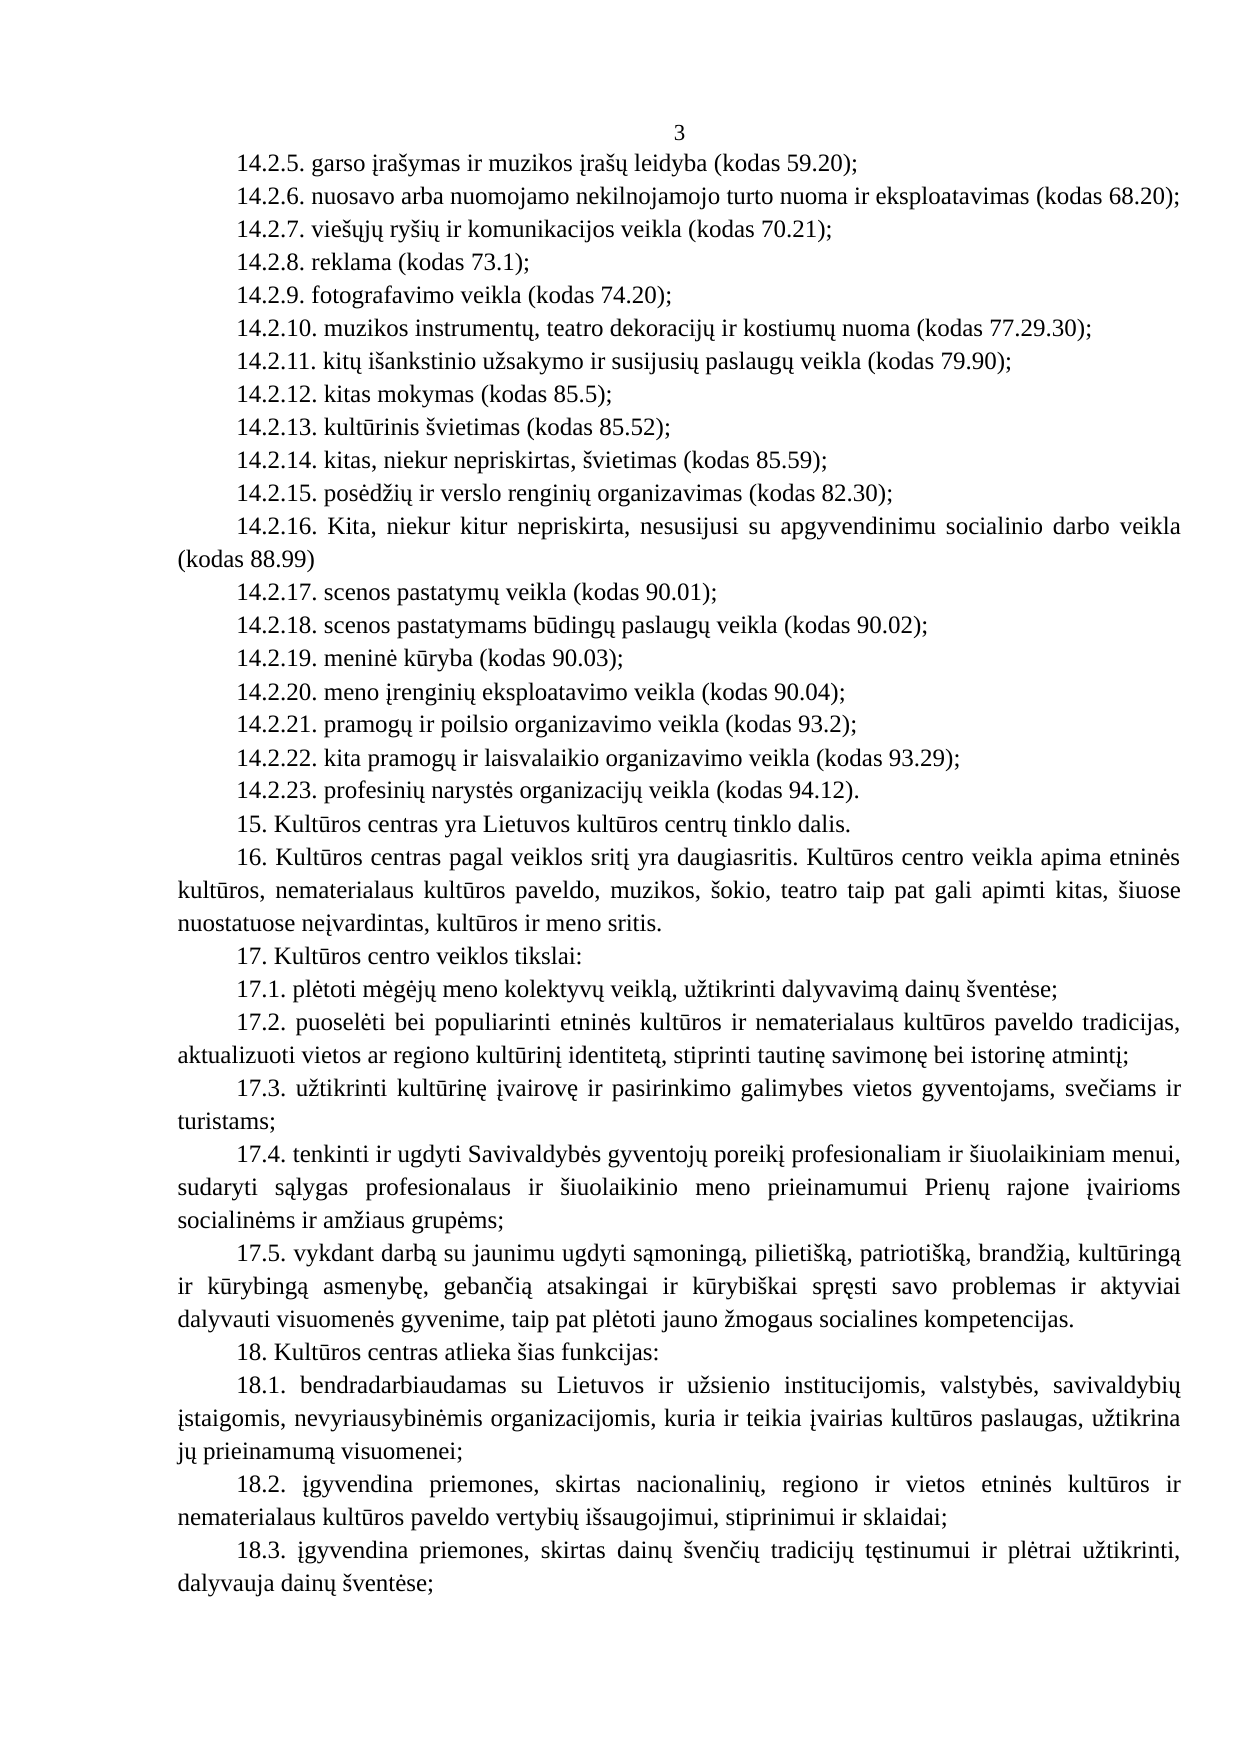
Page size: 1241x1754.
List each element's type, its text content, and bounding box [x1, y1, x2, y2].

text 15. Kultūros centras yra Lietuvos kultūros centrų tinklo dalis. [177, 809, 1182, 837]
text 14.2.8. reklama (kodas 73.1); [177, 247, 1182, 276]
text 14.2.15. posėdžių ir verslo renginių organizavimas (kodas 82.30); [177, 478, 1182, 507]
text 17.5. vykdant darbą su jaunimu ugdyti sąmoningą, pilietišką, patriotišką, brandžią, kultūringą ir kūrybingą asmenybę, gebančią atsakingai ir kūrybiškai spręsti savo problemas ir aktyviai dalyvauti visuomenės gyvenime, taip pat plėtoti jauno žmogaus socialines kompetencijas. [177, 1238, 1182, 1333]
text 17.3. užtikrinti kultūrinę įvairovę ir pasirinkimo galimybes vietos gyventojams, svečiams ir turistams; [177, 1073, 1182, 1134]
text 17.1. plėtoti mėgėjų meno kolektyvų veiklą, užtikrinti dalyvavimą dainų šventėse; [177, 974, 1182, 1002]
text 18. Kultūros centras atlieka šias funkcijas: [177, 1337, 1182, 1366]
text 14.2.21. pramogų ir poilsio organizavimo veikla (kodas 93.2); [177, 709, 1182, 738]
text 18.3. įgyvendina priemones, skirtas dainų švenčių tradicijų tęstinumui ir plėtrai užtikrinti, dalyvauja dainų šventėse; [177, 1535, 1182, 1597]
text 14.2.6. nuosavo arba nuomojamo nekilnojamojo turto nuoma ir eksploatavimas (kodas 68.20); [177, 181, 1182, 210]
text 14.2.11. kitų išankstinio užsakymo ir susijusių paslaugų veikla (kodas 79.90); [177, 346, 1182, 375]
text 14.2.20. meno įrenginių eksploatavimo veikla (kodas 90.04); [177, 677, 1182, 705]
text 17.2. puoselėti bei populiarinti etninės kultūros ir nematerialaus kultūros paveldo tradicijas, aktualizuoti vietos ar regiono kultūrinį identitetą, stiprinti tautinę savimonę bei istorinę atmintį; [177, 1007, 1182, 1068]
text 18.2. įgyvendina priemones, skirtas nacionalinių, regiono ir vietos etninės kultūros ir nematerialaus kultūros paveldo vertybių išsaugojimui, stiprinimui ir sklaidai; [177, 1469, 1182, 1531]
text 17. Kultūros centro veiklos tikslai: [177, 941, 1182, 969]
text 14.2.16. Kita, niekur kitur nepriskirta, nesusijusi su apgyvendinimu socialinio darbo veikla (kodas 88.99) [177, 511, 1182, 573]
text 14.2.12. kitas mokymas (kodas 85.5); [177, 379, 1182, 408]
text 14.2.10. muzikos instrumentų, teatro dekoracijų ir kostiumų nuoma (kodas 77.29.30); [177, 313, 1182, 342]
text 14.2.17. scenos pastatymų veikla (kodas 90.01); [177, 577, 1182, 606]
text 14.2.7. viešųjų ryšių ir komunikacijos veikla (kodas 70.21); [177, 214, 1182, 243]
text 16. Kultūros centras pagal veiklos sritį yra daugiasritis. Kultūros centro veikla apima etninės kultūros, nematerialaus kultūros paveldo, muzikos, šokio, teatro taip pat gali apimti kitas, šiuose nuostatuose neįvardintas, kultūros ir meno sritis. [177, 842, 1182, 936]
text 14.2.9. fotografavimo veikla (kodas 74.20); [177, 280, 1182, 309]
text 14.2.5. garso įrašymas ir muzikos įrašų leidyba (kodas 59.20); [177, 148, 1182, 177]
text 17.4. tenkinti ir ugdyti Savivaldybės gyventojų poreikį profesionaliam ir šiuolaikiniam menui, sudaryti sąlygas profesionalaus ir šiuolaikinio meno prieinamumui Prienų rajone įvairioms socialinėms ir amžiaus grupėms; [177, 1139, 1182, 1234]
text 18.1. bendradarbiaudamas su Lietuvos ir užsienio institucijomis, valstybės, savivaldybių įstaigomis, nevyriausybinėmis organizacijomis, kuria ir teikia įvairias kultūros paslaugas, užtikrina jų prieinamumą visuomenei; [177, 1370, 1182, 1465]
text 14.2.22. kita pramogų ir laisvalaikio organizavimo veikla (kodas 93.29); [177, 743, 1182, 771]
text 14.2.23. profesinių narystės organizacijų veikla (kodas 94.12). [177, 776, 1182, 804]
text 14.2.13. kultūrinis švietimas (kodas 85.52); [177, 412, 1182, 441]
text 14.2.18. scenos pastatymams būdingų paslaugų veikla (kodas 90.02); [177, 611, 1182, 639]
text 14.2.19. meninė kūryba (kodas 90.03); [177, 643, 1182, 672]
text 14.2.14. kitas, niekur nepriskirtas, švietimas (kodas 85.59); [177, 445, 1182, 474]
